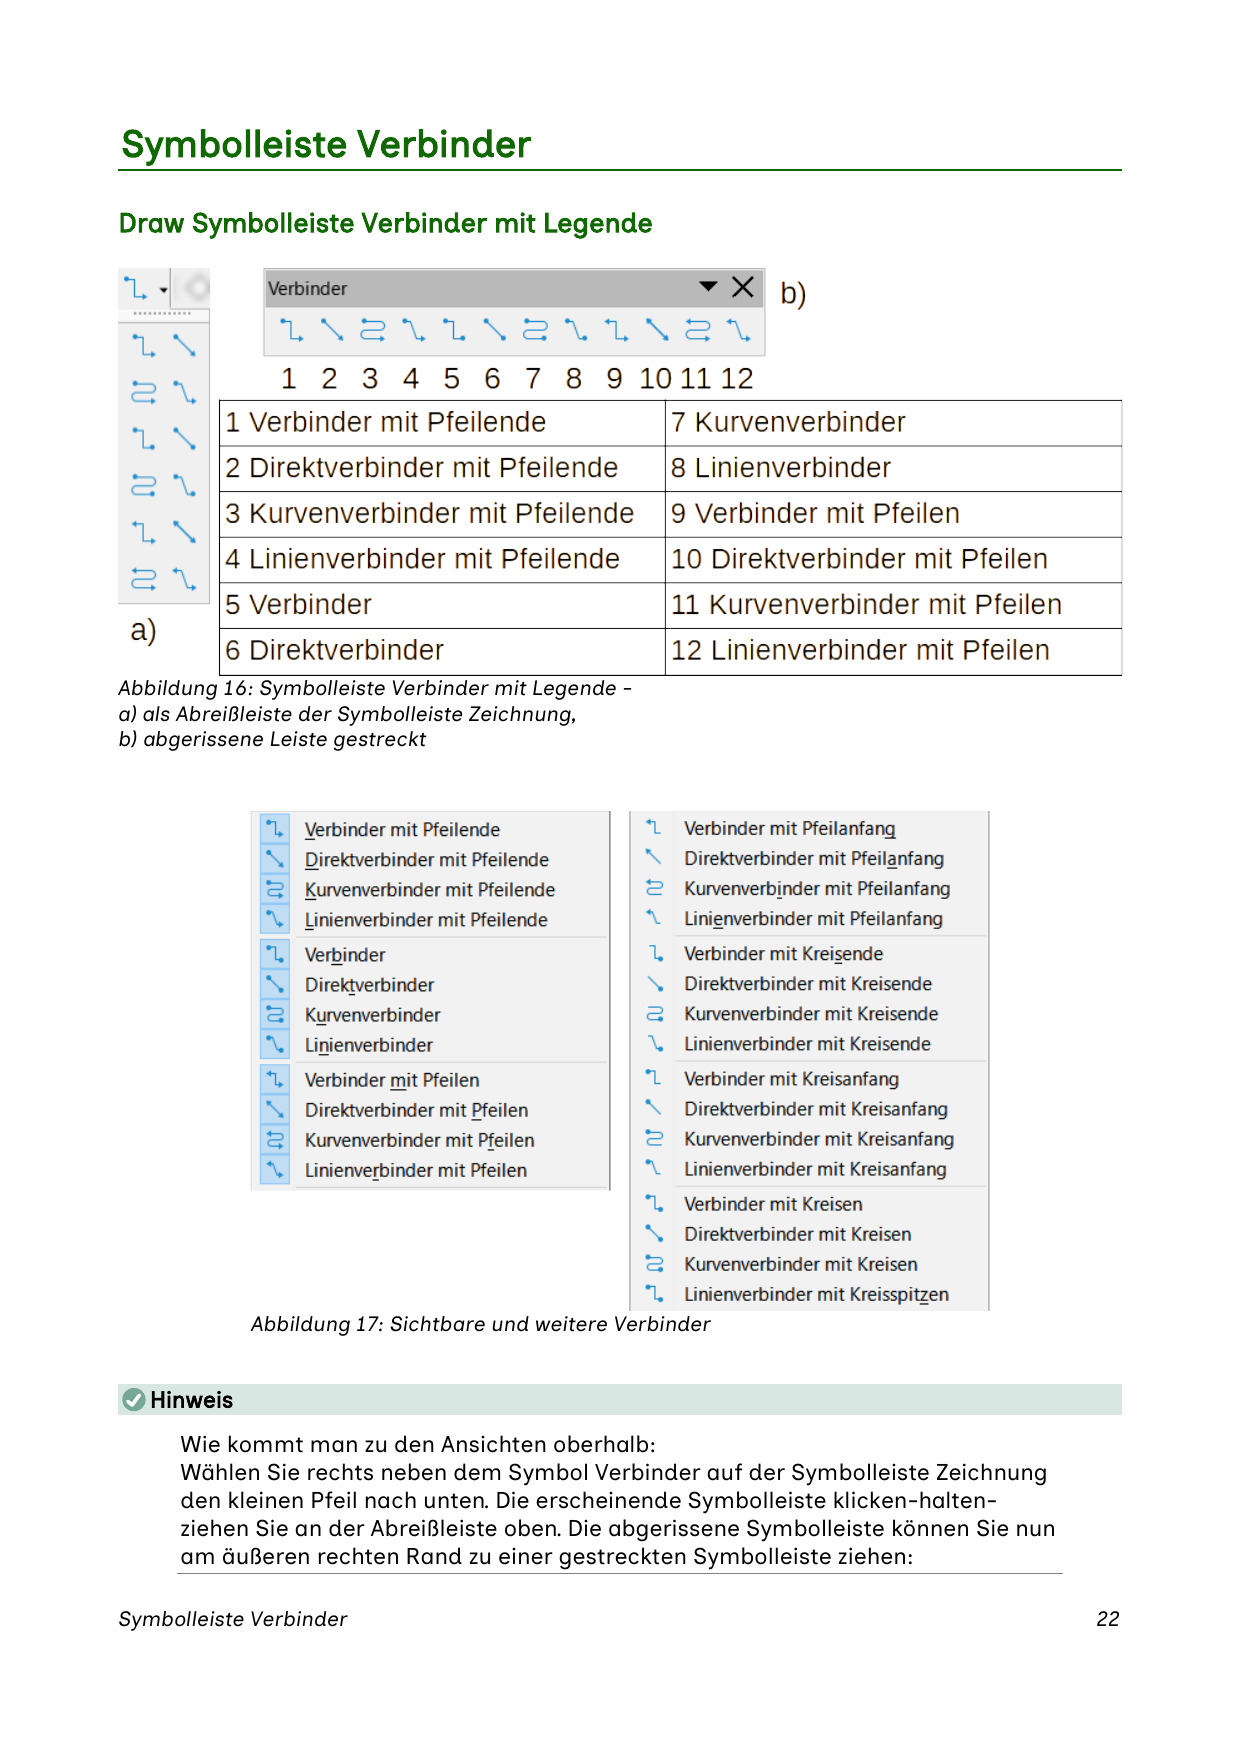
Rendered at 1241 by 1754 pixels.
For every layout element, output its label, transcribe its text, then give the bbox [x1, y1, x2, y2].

subtitle Draw Symbolleiste Verbinder mit Legende [118, 206, 1122, 239]
picture [118, 268, 1123, 676]
text Wie kommt man zu den Ansichten oberhalb: Wählen Sie rechts neben dem Symbol Verbinder auf der Symbolleiste Zeichnung den kleinen Pfeil nach unten. Die erscheinende Symbolleiste klicken-halten-ziehen Sie an der Abreißleiste oben. Die abgerissene Symbolleiste können Sie nun am äußeren rechten Rand zu einer gestreckten Symbolleiste ziehen: [177, 1427, 1063, 1573]
subtitle Symbolleiste Verbinder [118, 118, 1122, 169]
list Hinweis [118, 1384, 1122, 1415]
picture [250, 811, 990, 1311]
text Abbildung 16: Symbolleiste Verbinder mit Legende - a) als Abreißleiste der Symbolleiste Zeichnung, b) abgerissene Leiste gestreckt [118, 676, 1122, 752]
text Abbildung 17: Sichtbare und weitere Verbinder [251, 1311, 989, 1337]
